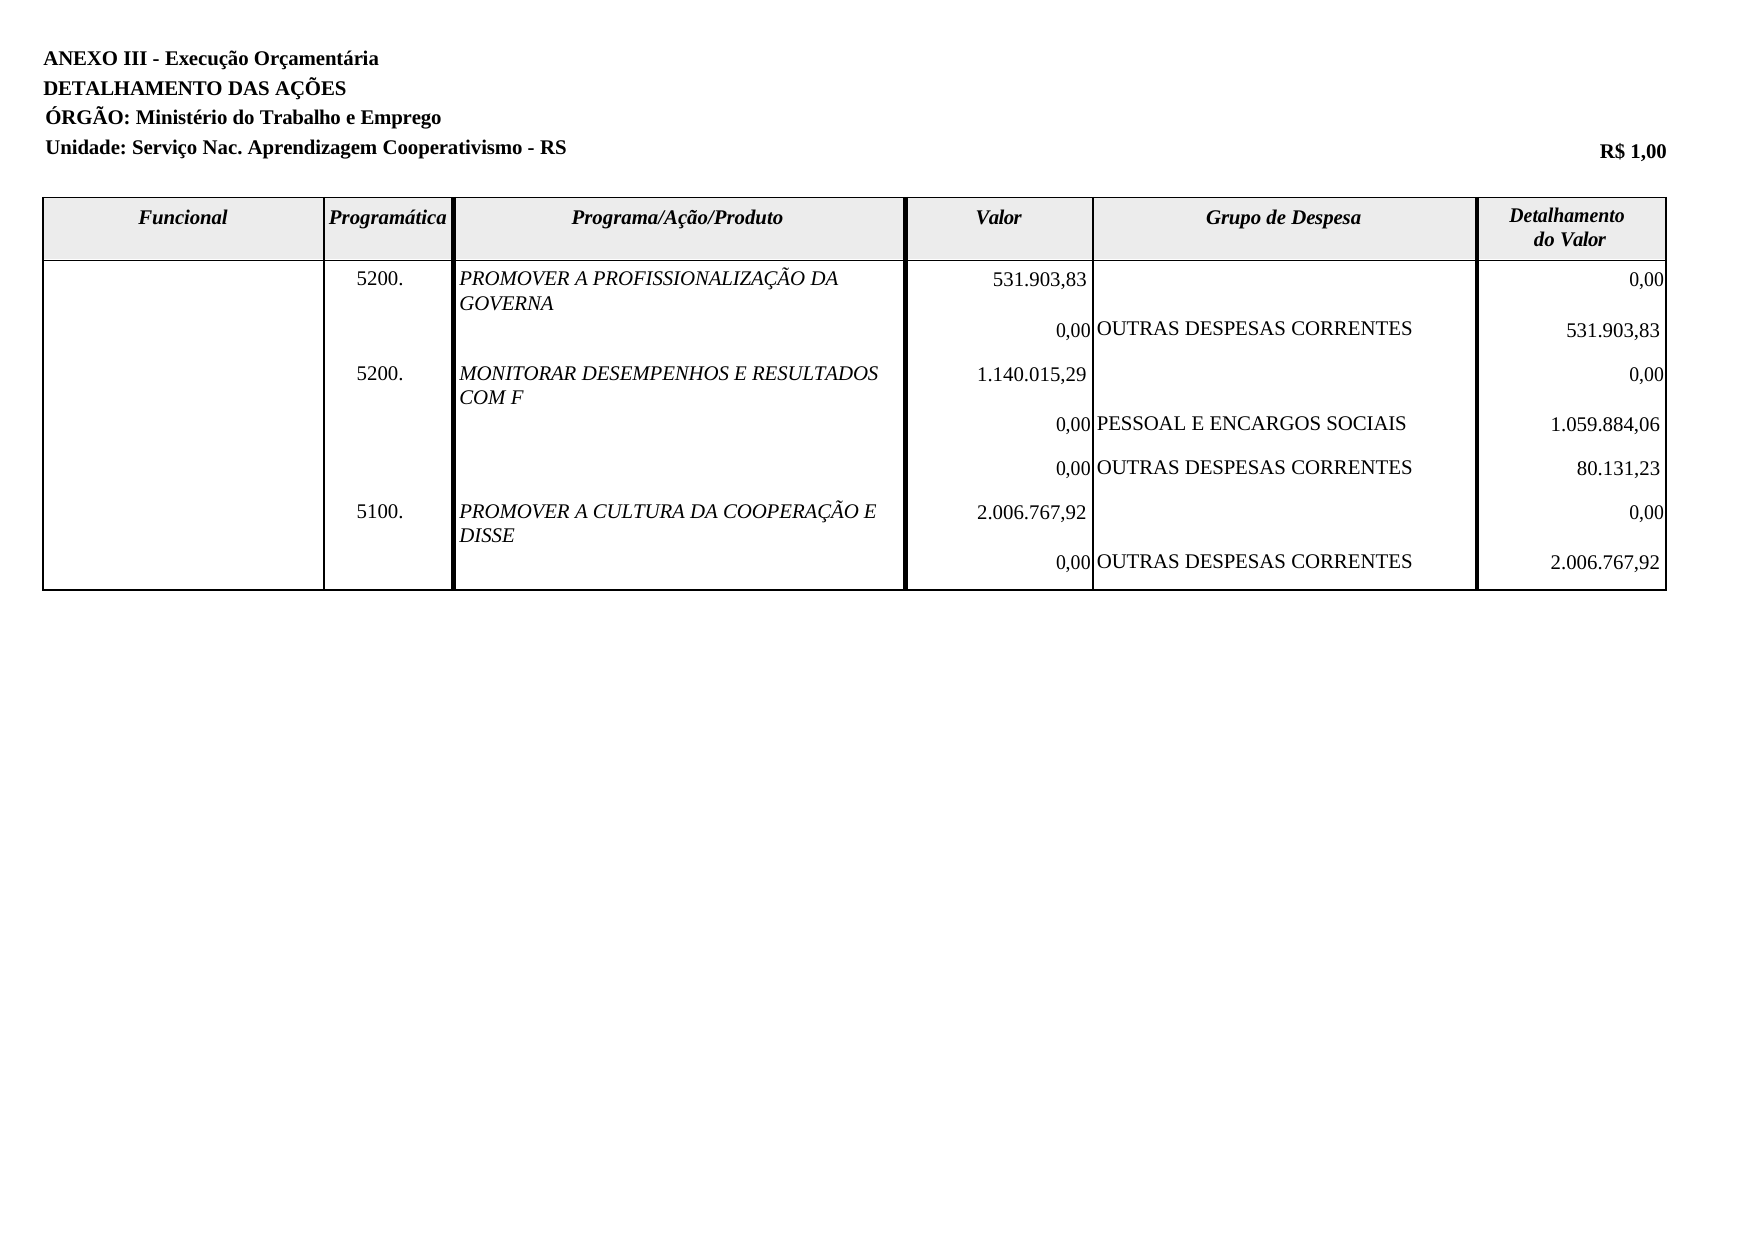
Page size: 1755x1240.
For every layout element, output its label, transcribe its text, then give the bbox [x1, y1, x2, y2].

table_cell 2.006.767,92 [908, 488, 1092, 523]
table_cell [456, 315, 903, 350]
table_cell PROMOVER A PROFISSIONALIZAÇÃO DA [456, 261, 903, 290]
table_cell [1479, 385, 1665, 409]
table_cell [1479, 523, 1665, 548]
table_cell MONITORAR DESEMPENHOS E RESULTADOS [456, 350, 903, 385]
table_cell [456, 410, 903, 444]
table_cell OUTRAS DESPESAS CORRENTES [1094, 444, 1475, 488]
table_header Valor [908, 198, 1092, 259]
table_cell 0,00 [908, 315, 1092, 350]
table_cell 531.903,83 [908, 261, 1092, 290]
table_cell 5100. [325, 488, 451, 589]
table_cell [1094, 488, 1475, 523]
table_cell 5200. [325, 261, 451, 290]
table_cell [44, 261, 323, 589]
table_cell COM F [456, 385, 903, 409]
table_cell [1094, 523, 1475, 548]
table_cell 1.140.015,29 [908, 350, 1092, 385]
table_cell 80.131,23 [1479, 444, 1665, 488]
table_cell 2.006.767,92 [1479, 548, 1665, 589]
table_cell OUTRAS DESPESAS CORRENTES [1094, 261, 1475, 350]
table_header Programática [325, 198, 451, 259]
table_cell GOVERNA [456, 290, 903, 315]
table_cell 0,00 [1479, 261, 1665, 290]
table_cell OUTRAS DESPESAS CORRENTES [1094, 548, 1475, 589]
table_cell PESSOAL E ENCARGOS SOCIAIS [1094, 410, 1475, 444]
table_cell DISSE [456, 523, 903, 589]
table_header Funcional [44, 198, 323, 259]
table_cell [1094, 350, 1475, 385]
table_cell 0,00 [1479, 350, 1665, 385]
table_cell PROMOVER A CULTURA DA COOPERAÇÃO E [456, 488, 903, 523]
table_header Detalhamento do Valor [1479, 198, 1665, 259]
table_cell [1094, 385, 1475, 409]
table_cell [325, 290, 451, 315]
table_cell 5200. [325, 350, 451, 385]
table_cell [325, 410, 451, 444]
table_cell [325, 444, 451, 488]
table_cell 0,00 [908, 410, 1092, 444]
table_cell [325, 315, 451, 350]
table_cell [908, 385, 1092, 409]
table_cell [908, 290, 1092, 315]
table_cell 0,00 [1479, 488, 1665, 523]
table_header Grupo de Despesa [1094, 198, 1475, 259]
table_cell [1479, 290, 1665, 315]
table_cell 0,00 [908, 548, 1092, 589]
table_cell [456, 444, 903, 488]
table_header Programa/Ação/Produto [456, 198, 903, 259]
table_cell [908, 523, 1092, 548]
table_cell 0,00 [908, 444, 1092, 488]
table_cell 1.059.884,06 [1479, 410, 1665, 444]
table_cell 531.903,83 [1479, 315, 1665, 350]
table_cell [325, 385, 451, 409]
